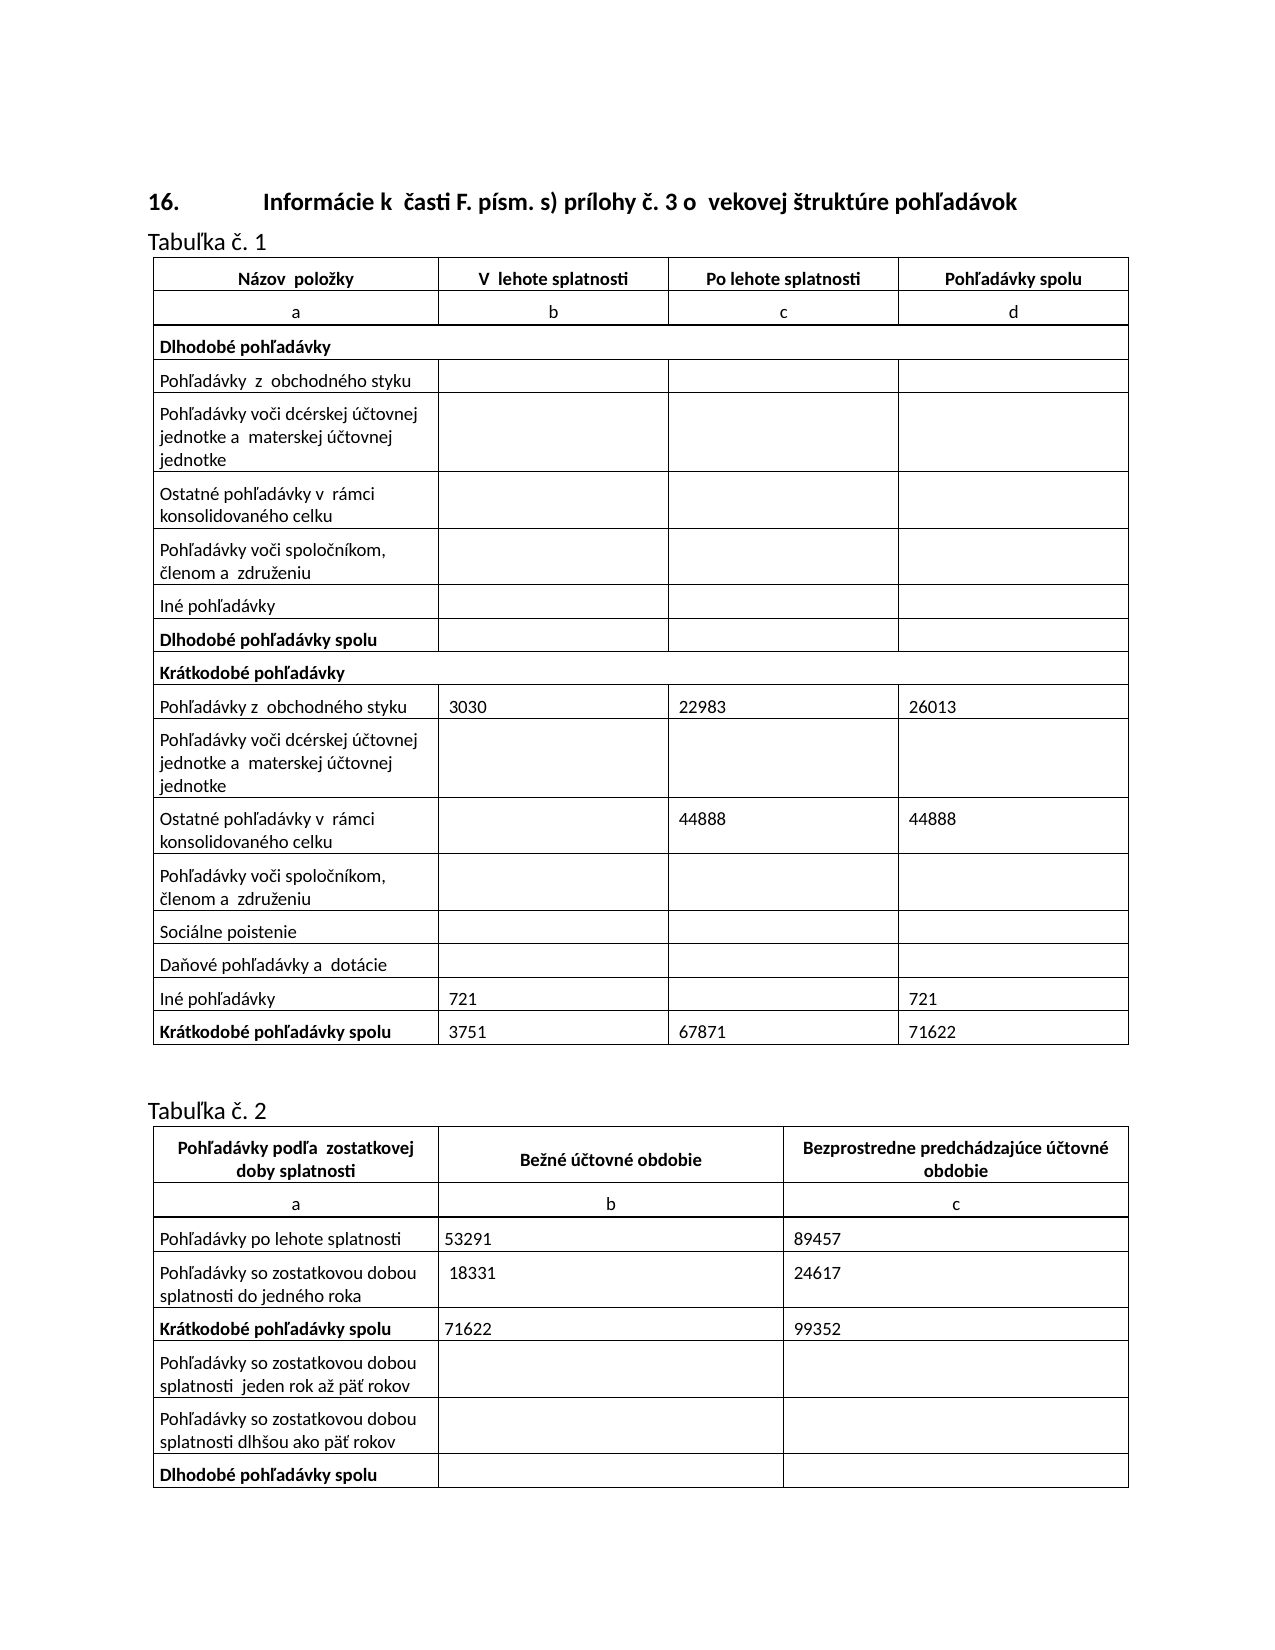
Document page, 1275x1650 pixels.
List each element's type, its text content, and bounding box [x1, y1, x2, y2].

table_cell [669, 529, 898, 584]
table_cell [439, 798, 668, 853]
table_cell Pohľadávky voči dcérskej účtovnej jednotke a materskej účtovnej jednotke [154, 719, 438, 797]
table_cell Pohľadávky so zostatkovou dobou splatnosti do jedného roka [154, 1252, 438, 1307]
table_cell [669, 472, 898, 528]
table_cell [669, 360, 898, 392]
table_cell Krátkodobé pohľadávky [154, 652, 1128, 684]
table_cell 721 [899, 978, 1128, 1010]
table_header Pohľadávky spolu [899, 258, 1128, 290]
table_cell Pohľadávky so zostatkovou dobou splatnosti dlhšou ako päť rokov [154, 1398, 438, 1453]
text Tabuľka č. 1 [148, 226, 1127, 257]
table_cell Pohľadávky voči spoločníkom, členom a združeniu [154, 529, 438, 584]
table_cell 99352 [784, 1308, 1128, 1340]
table_cell [899, 472, 1128, 528]
table_cell Daňové pohľadávky a dotácie [154, 944, 438, 977]
table_cell [439, 472, 668, 528]
table_cell [439, 1398, 783, 1453]
table_cell Ostatné pohľadávky v rámci konsolidovaného celku [154, 472, 438, 528]
table_header Bežné účtovné obdobie [439, 1127, 783, 1182]
table_cell Pohľadávky voči spoločníkom, členom a združeniu [154, 854, 438, 910]
table_header Názov položky [154, 258, 438, 290]
table_cell [439, 719, 668, 797]
table_cell Pohľadávky voči dcérskej účtovnej jednotke a materskej účtovnej jednotke [154, 393, 438, 471]
table_cell [899, 944, 1128, 977]
text Tabuľka č. 2 [148, 1095, 1127, 1126]
table_cell Iné pohľadávky [154, 585, 438, 617]
table_cell 721 [439, 978, 668, 1010]
table_cell [899, 360, 1128, 392]
table_cell Pohľadávky z obchodného styku [154, 360, 438, 392]
table_cell d [899, 291, 1128, 323]
table_cell Dlhodobé pohľadávky spolu [154, 1454, 438, 1486]
table_header Pohľadávky podľa zostatkovej doby splatnosti [154, 1127, 438, 1182]
table_cell a [154, 291, 438, 323]
table_cell 44888 [669, 798, 898, 853]
table_cell Dlhodobé pohľadávky spolu [154, 619, 438, 651]
text 16. Informácie k časti F. písm. s) prílohy č. 3 o vekovej štruktúre pohľadávok [148, 186, 1127, 216]
table_cell [899, 854, 1128, 910]
table_cell [784, 1454, 1128, 1486]
table_cell [784, 1398, 1128, 1453]
table_cell Krátkodobé pohľadávky spolu [154, 1308, 438, 1340]
table_cell [669, 719, 898, 797]
table_cell [669, 944, 898, 977]
table_cell b [439, 291, 668, 323]
table_cell [899, 911, 1128, 943]
table_cell [439, 360, 668, 392]
table_cell c [784, 1183, 1128, 1216]
table_cell [669, 911, 898, 943]
table_cell 71622 [899, 1011, 1128, 1043]
table_cell Iné pohľadávky [154, 978, 438, 1010]
table_cell 18331 [439, 1252, 783, 1307]
table_cell [669, 619, 898, 651]
table_cell [439, 585, 668, 617]
table_cell Pohľadávky z obchodného styku [154, 685, 438, 718]
table_cell 53291 [439, 1218, 783, 1251]
table_cell Pohľadávky so zostatkovou dobou splatnosti jeden rok až päť rokov [154, 1341, 438, 1397]
table_header V lehote splatnosti [439, 258, 668, 290]
table_cell [439, 854, 668, 910]
table_cell [439, 911, 668, 943]
table_cell [669, 978, 898, 1010]
table_cell b [439, 1183, 783, 1216]
table_cell 3030 [439, 685, 668, 718]
table_cell [439, 1454, 783, 1486]
table_cell Pohľadávky po lehote splatnosti [154, 1218, 438, 1251]
table_cell [784, 1341, 1128, 1397]
table_cell [899, 619, 1128, 651]
table_cell 44888 [899, 798, 1128, 853]
table_cell 67871 [669, 1011, 898, 1043]
table_cell [899, 529, 1128, 584]
table_cell [899, 585, 1128, 617]
table_cell [669, 585, 898, 617]
table_cell [669, 854, 898, 910]
table_cell 22983 [669, 685, 898, 718]
table_cell [439, 1341, 783, 1397]
table_cell [669, 393, 898, 471]
table_cell Dlhodobé pohľadávky [154, 326, 1128, 358]
table_cell [439, 619, 668, 651]
table_cell [439, 529, 668, 584]
table_cell 89457 [784, 1218, 1128, 1251]
table_cell Ostatné pohľadávky v rámci konsolidovaného celku [154, 798, 438, 853]
table_cell c [669, 291, 898, 323]
table_cell 24617 [784, 1252, 1128, 1307]
table_header Po lehote splatnosti [669, 258, 898, 290]
table_header Bezprostredne predchádzajúce účtovné obdobie [784, 1127, 1128, 1182]
table_cell [899, 719, 1128, 797]
table_cell 3751 [439, 1011, 668, 1043]
table_cell 71622 [439, 1308, 783, 1340]
table_cell 26013 [899, 685, 1128, 718]
table_cell Sociálne poistenie [154, 911, 438, 943]
table_cell a [154, 1183, 438, 1216]
table_cell [439, 944, 668, 977]
table_cell [439, 393, 668, 471]
table_cell Krátkodobé pohľadávky spolu [154, 1011, 438, 1043]
table_cell [899, 393, 1128, 471]
